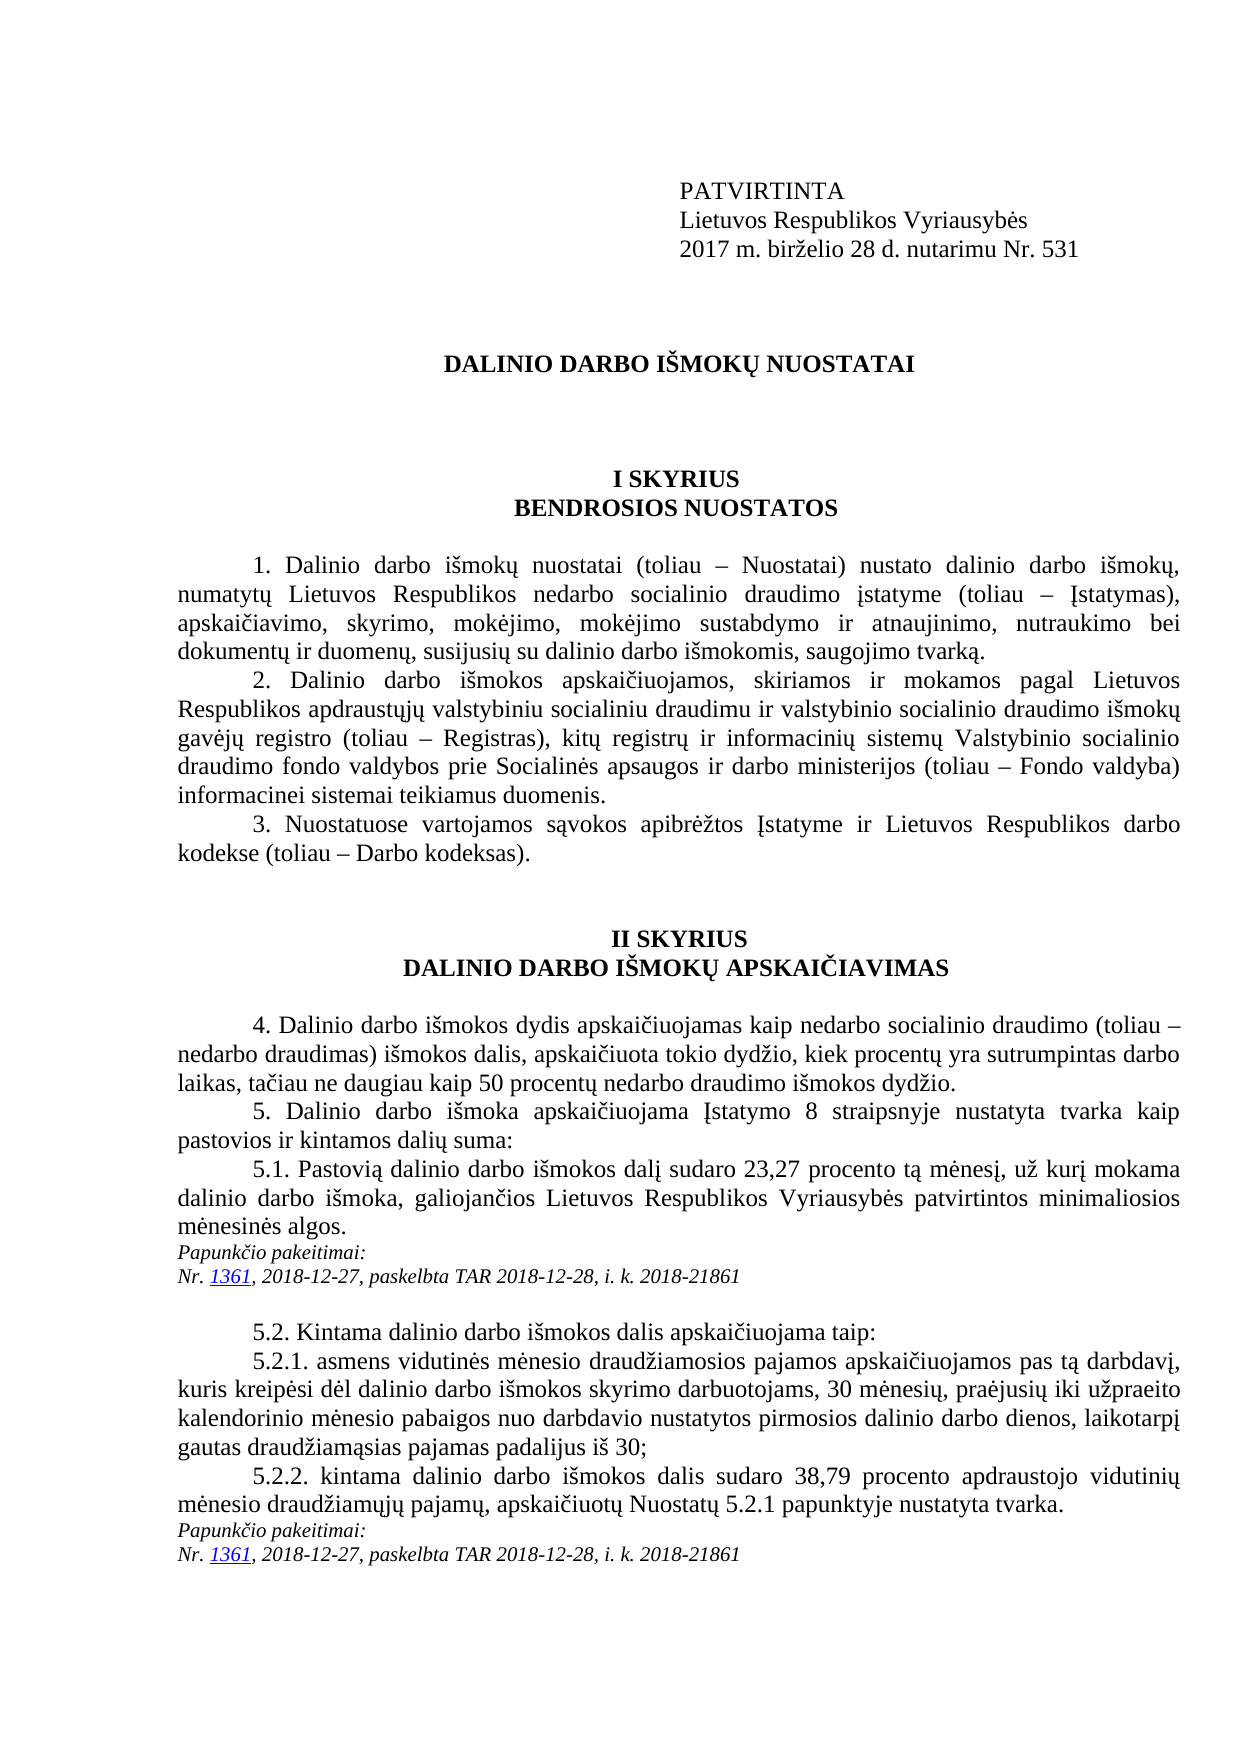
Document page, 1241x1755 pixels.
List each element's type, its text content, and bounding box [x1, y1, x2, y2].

text Papunkčio pakeitimai: [177, 1240, 1181, 1264]
text 1. Dalinio darbo išmokų nuostatai (toliau – Nuostatai) nustato dalinio darbo išmokų, numatytų Lietuvos Respublikos nedarbo socialinio draudimo įstatyme (toliau – Įstatymas), apskaičiavimo, skyrimo, mokėjimo, mokėjimo sustabdymo ir atnaujinimo, nutraukimo bei dokumentų ir duomenų, susijusių su dalinio darbo išmokomis, saugojimo tvarką. [177, 550, 1181, 665]
text I SKYRIUS [177, 464, 1181, 493]
text 2. Dalinio darbo išmokos apskaičiuojamos, skiriamos ir mokamos pagal Lietuvos Respublikos apdraustųjų valstybiniu socialiniu draudimu ir valstybinio socialinio draudimo išmokų gavėjų registro (toliau – Registras), kitų registrų ir informacinių sistemų Valstybinio socialinio draudimo fondo valdybos prie Socialinės apsaugos ir darbo ministerijos (toliau – Fondo valdyba) informacinei sistemai teikiamus duomenis. [177, 665, 1181, 809]
text 4. Dalinio darbo išmokos dydis apskaičiuojamas kaip nedarbo socialinio draudimo (toliau – nedarbo draudimas) išmokos dalis, apskaičiuota tokio dydžio, kiek procentų yra sutrumpintas darbo laikas, tačiau ne daugiau kaip 50 procentų nedarbo draudimo išmokos dydžio. [177, 1010, 1181, 1096]
text DALINIO DARBO IŠMOKŲ APSKAIČIAVIMAS [177, 953, 1181, 981]
text 5.1. Pastovią dalinio darbo išmokos dalį sudaro 23,27 procento tą mėnesį, už kurį mokama dalinio darbo išmoka, galiojančios Lietuvos Respublikos Vyriausybės patvirtintos minimaliosios mėnesinės algos. [177, 1154, 1181, 1240]
text 5. Dalinio darbo išmoka apskaičiuojama Įstatymo 8 straipsnyje nustatyta tvarka kaip pastovios ir kintamos dalių suma: [177, 1096, 1181, 1154]
text PATVIRTINTA Lietuvos Respublikos Vyriausybės 2017 m. birželio 28 d. nutarimu Nr. 531 [679, 176, 1181, 263]
text BENDROSIOS NUOSTATOS [177, 493, 1181, 521]
text 3. Nuostatuose vartojamos sąvokos apibrėžtos Įstatyme ir Lietuvos Respublikos darbo kodekse (toliau – Darbo kodeksas). [177, 809, 1181, 866]
text 5.2.1. asmens vidutinės mėnesio draudžiamosios pajamos apskaičiuojamos pas tą darbdavį, kuris kreipėsi dėl dalinio darbo išmokos skyrimo darbuotojams, 30 mėnesių, praėjusių iki užpraeito kalendorinio mėnesio pabaigos nuo darbdavio nustatytos pirmosios dalinio darbo dienos, laikotarpį gautas draudžiamąsias pajamas padalijus iš 30; [177, 1346, 1181, 1461]
text 5.2. Kintama dalinio darbo išmokos dalis apskaičiuojama taip: [177, 1317, 1181, 1346]
text Nr. 1361, 2018-12-27, paskelbta TAR 2018-12-28, i. k. 2018-21861 [177, 1264, 1181, 1288]
text 5.2.2. kintama dalinio darbo išmokos dalis sudaro 38,79 procento apdraustojo vidutinių mėnesio draudžiamųjų pajamų, apskaičiuotų Nuostatų 5.2.1 papunktyje nustatyta tvarka. [177, 1461, 1181, 1518]
text II SKYRIUS [177, 924, 1181, 953]
text Dalinio darbo IŠMOKŲ NUOSTATAI [177, 349, 1181, 378]
text Papunkčio pakeitimai: [177, 1518, 1181, 1542]
text Nr. 1361, 2018-12-27, paskelbta TAR 2018-12-28, i. k. 2018-21861 [177, 1542, 1181, 1566]
